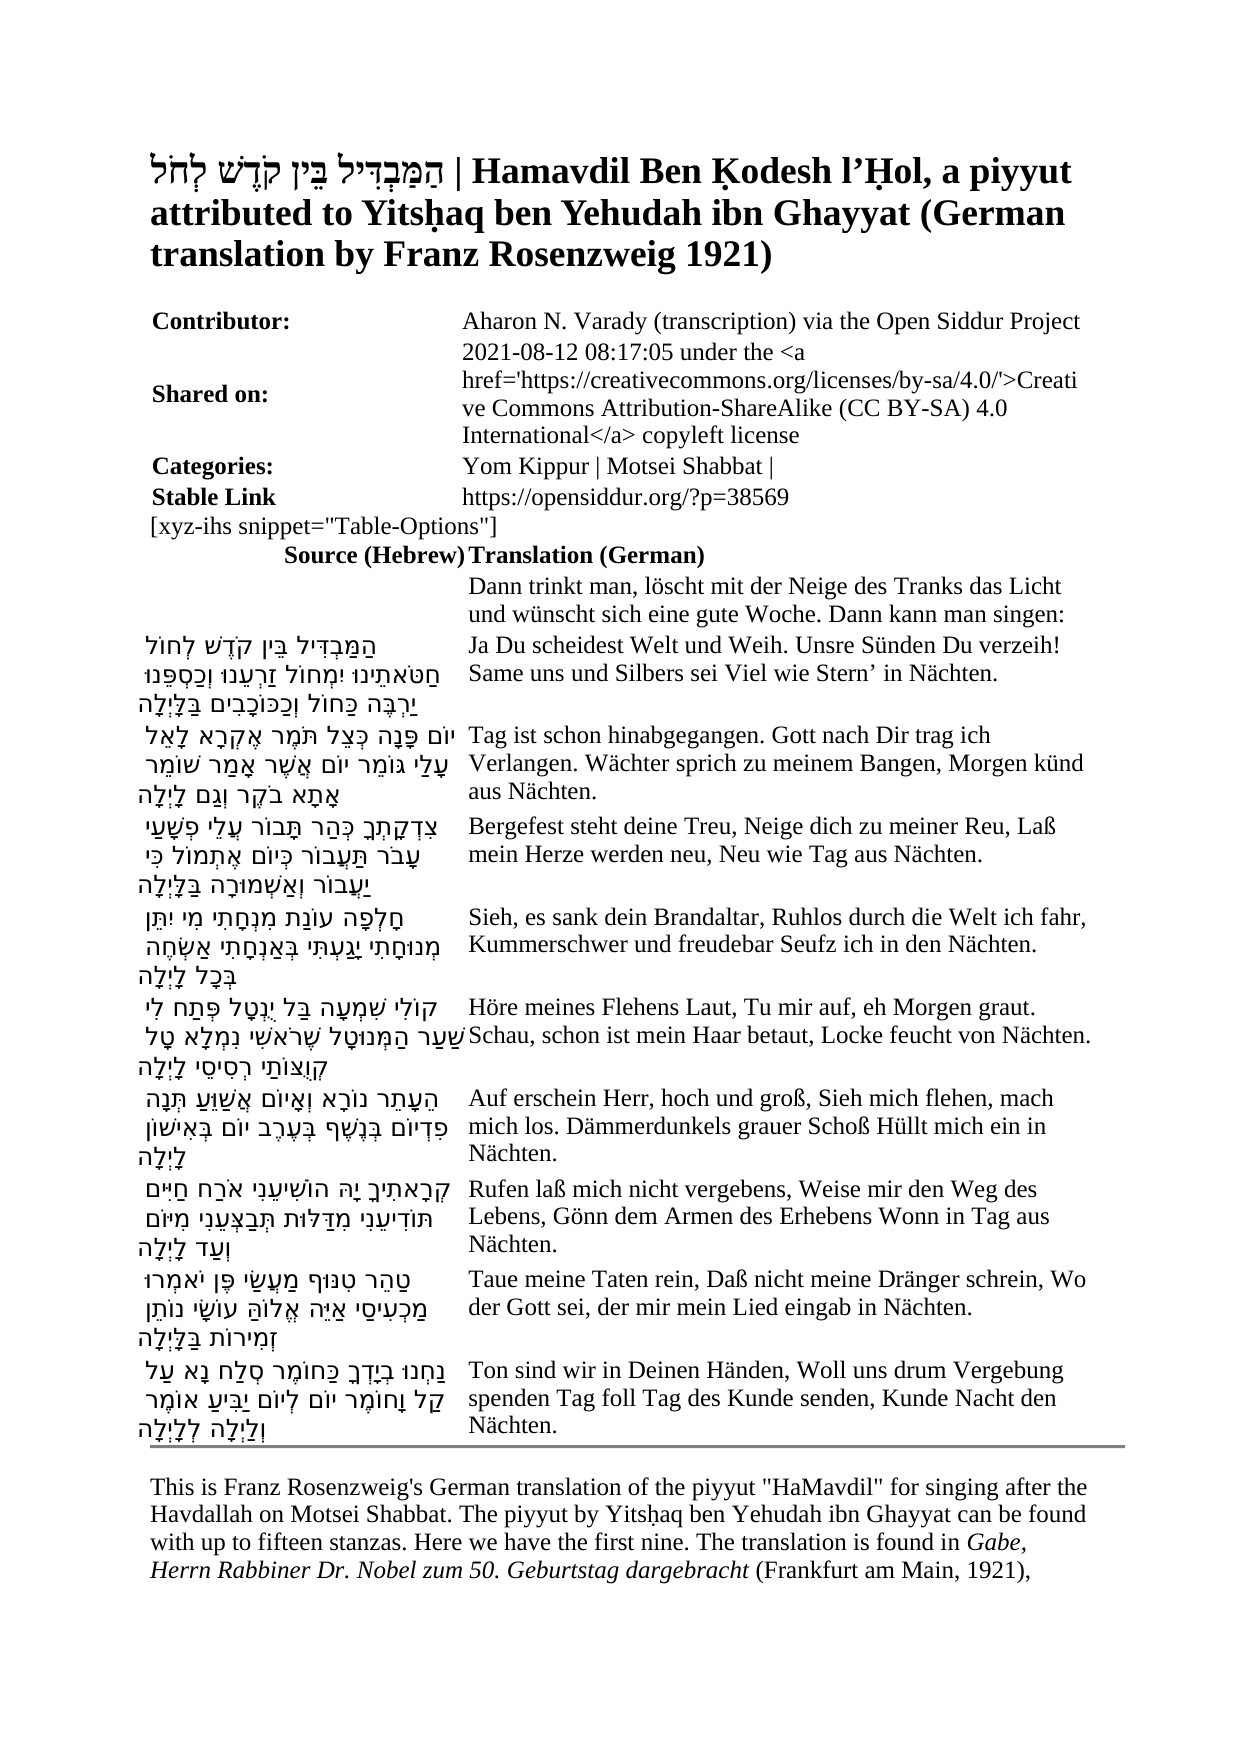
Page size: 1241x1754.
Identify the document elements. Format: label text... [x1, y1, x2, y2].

table_cell נַחְנוּ בְיָדְךָ כַּחוֹמֶר סְלַח נָא עַל קַל וָחוֹמֶר יוֹם לְיוֹם יַבִּיעַ אוֹמֶר וְלַיְלָה לְלָיְלָה [135, 1354, 467, 1445]
table_header Aharon N. Varady (transcription) via the Open Siddur Project [460, 306, 1090, 337]
table_cell Ja Du scheidest Welt und Weih. Unsre Sünden Du verzeih! Same uns und Silbers sei Viel wie Stern’ in Nächten. [467, 629, 1105, 720]
table_cell 2021-08-12 08:17:05 under the <a href='https://creativecommons.org/licenses/by-sa/4.0/'>Creative Commons Attribution-ShareAlike (CC BY-SA) 4.0 International</a> copyleft license [460, 337, 1090, 451]
table_header Translation (German) [467, 540, 1105, 571]
table_cell צִדְקָתְךָ כְּהַר תָּבוֹר עֲלֵי פְשָׁעַי עָבֹר תַּעֲבוֹר כְּיוֹם אֶתְמוֹל כִּי יַעֲבוֹר וְאַשְׁמוּרָה בַּלָּיְלָה [135, 811, 467, 901]
table_cell Categories: [150, 451, 460, 481]
table_cell Yom Kippur | Motsei Shabbat | [460, 451, 1090, 481]
table_cell חָלְפָה עוֹנַת מִנְחָתִי מִי יִתֵּן מְנוּחָתִי יָגַעְתִּי בְּאַנְחָתִי אַשְׂחֶה בְּכָל לָיְלָה [135, 901, 467, 992]
table_cell Sieh, es sank dein Brandaltar, Ruhlos durch die Welt ich fahr, Kummerschwer und freudebar Seufz ich in den Nächten. [467, 901, 1105, 992]
text This is Franz Rosenzweig's German translation of the piyyut "HaMavdil" for singing after the Havdallah on Motsei Shabbat. The piyyut by Yitsḥaq ben Yehudah ibn Ghayyat can be found with up to fifteen stanzas. Here we have the first nine. The translation is found in Gabe, Herrn Rabbiner Dr. Nobel zum 50. Geburtstag dargebracht (Frankfurt am Main, 1921), [150, 1473, 1090, 1583]
table_cell יוֹם פָּנָה כְּצֵל תֹּמֶר אֶקְרָא לָאֵל עָלַי גּוֹמֵר יוֹם אֲשֶׁר אָמַר שׁוֹמֵר אָתָא בֹקֶר וְגַם לָיְלָה [135, 720, 467, 811]
table_cell Dann trinkt man, löscht mit der Neige des Tranks das Licht und wünscht sich eine gute Woche. Dann kann man singen: [467, 571, 1105, 629]
table_cell Höre meines Flehens Laut, Tu mir auf, eh Morgen graut. Schau, schon ist mein Haar betaut, Locke feucht von Nächten. [467, 992, 1105, 1082]
table_cell https://opensiddur.org/?p=38569 [460, 481, 1090, 512]
table_header Source (Hebrew) [135, 540, 467, 571]
table_cell Auf erschein Herr, hoch und groß, Sieh mich flehen, mach mich los. Dämmerdunkels grauer Schoß Hüllt mich ein in Nächten. [467, 1083, 1105, 1173]
table_cell הֵעָתֵר נוֹרָא וְאָיוֹם אֲשַׁוֵּעַ תְּנָה פִדְיוֹם בְּנֶשֶׁף בְּעֶרֶב יוֹם בְּאִישׁוֹן לָיְלָה [135, 1083, 467, 1173]
table_cell Rufen laß mich nicht vergebens, Weise mir den Weg des Lebens, Gönn dem Armen des Erhebens Wonn in Tag aus Nächten. [467, 1173, 1105, 1264]
table_cell Stable Link [150, 481, 460, 512]
table_cell Ton sind wir in Deinen Händen, Woll uns drum Vergebung spenden Tag foll Tag des Kunde senden, Kunde Nacht den Nächten. [467, 1354, 1105, 1445]
table_cell טַהֵר טִנּוּף מַעֲשַׂי פֶּן יֹאמְרוּ מַכְעִיסַי אַיֵּה אֱלוֹהַּ עוֹשָׂי נוֹתֵן זְמִירוֹת בַּלָּיְלָה [135, 1264, 467, 1354]
table_header Contributor: [150, 306, 460, 337]
text [xyz-ihs snippet="Table-Options"] [150, 512, 1090, 540]
table_cell [135, 571, 467, 629]
subtitle הַמַּבְדִּיל בֵּין קֹדֶשׁ לְחֹל | Hamavdil Ben Ḳodesh l’Ḥol, a piyyut attributed to Yitsḥaq ben Yehudah ibn Ghayyat (German translation by Franz Rosenzweig 1921) [150, 150, 1090, 275]
table_cell Taue meine Taten rein, Daß nicht meine Dränger schrein, Wo der Gott sei, der mir mein Lied eingab in Nächten. [467, 1264, 1105, 1354]
table_cell Bergefest steht deine Treu, Neige dich zu meiner Reu, Laß mein Herze werden neu, Neu wie Tag aus Nächten. [467, 811, 1105, 901]
table_cell הַמַּבְדִּיל בֵּין קֹדֶשׁ לְחוֹל חַטֹּאתֵינוּ יִמְחוֹל זַרְעֵנוּ וְכַסְפֵּנוּ יַרְבֶּה כַּחוֹל וְכַכּוֹכָבִים בַּלָּיְלָה [135, 629, 467, 720]
table_cell Shared on: [150, 337, 460, 451]
table_cell קְרָאתִיךָ יָהּ הוֹשִׁיעֵנִי אֹרַח חַיִּים תּוֹדִיעֵנִי מִדַּלּוּת תְּבַצְּעֵנִי מִיּוֹם וְעַד לָיְלָה [135, 1173, 467, 1264]
table_cell Tag ist schon hinabgegangen. Gott nach Dir trag ich Verlangen. Wächter sprich zu meinem Bangen, Morgen künd aus Nächten. [467, 720, 1105, 811]
table_cell קוֹלִי שִׁמְעָה בַּל יֻנְטָל פְּתַח לִי שַׁעַר הַמְּנוּטָל שֶׁרֹאשִׁי נִמְלָא טָל קְוֻצּוֹתַי רְסִיסֵי לָיְלָה [135, 992, 467, 1082]
